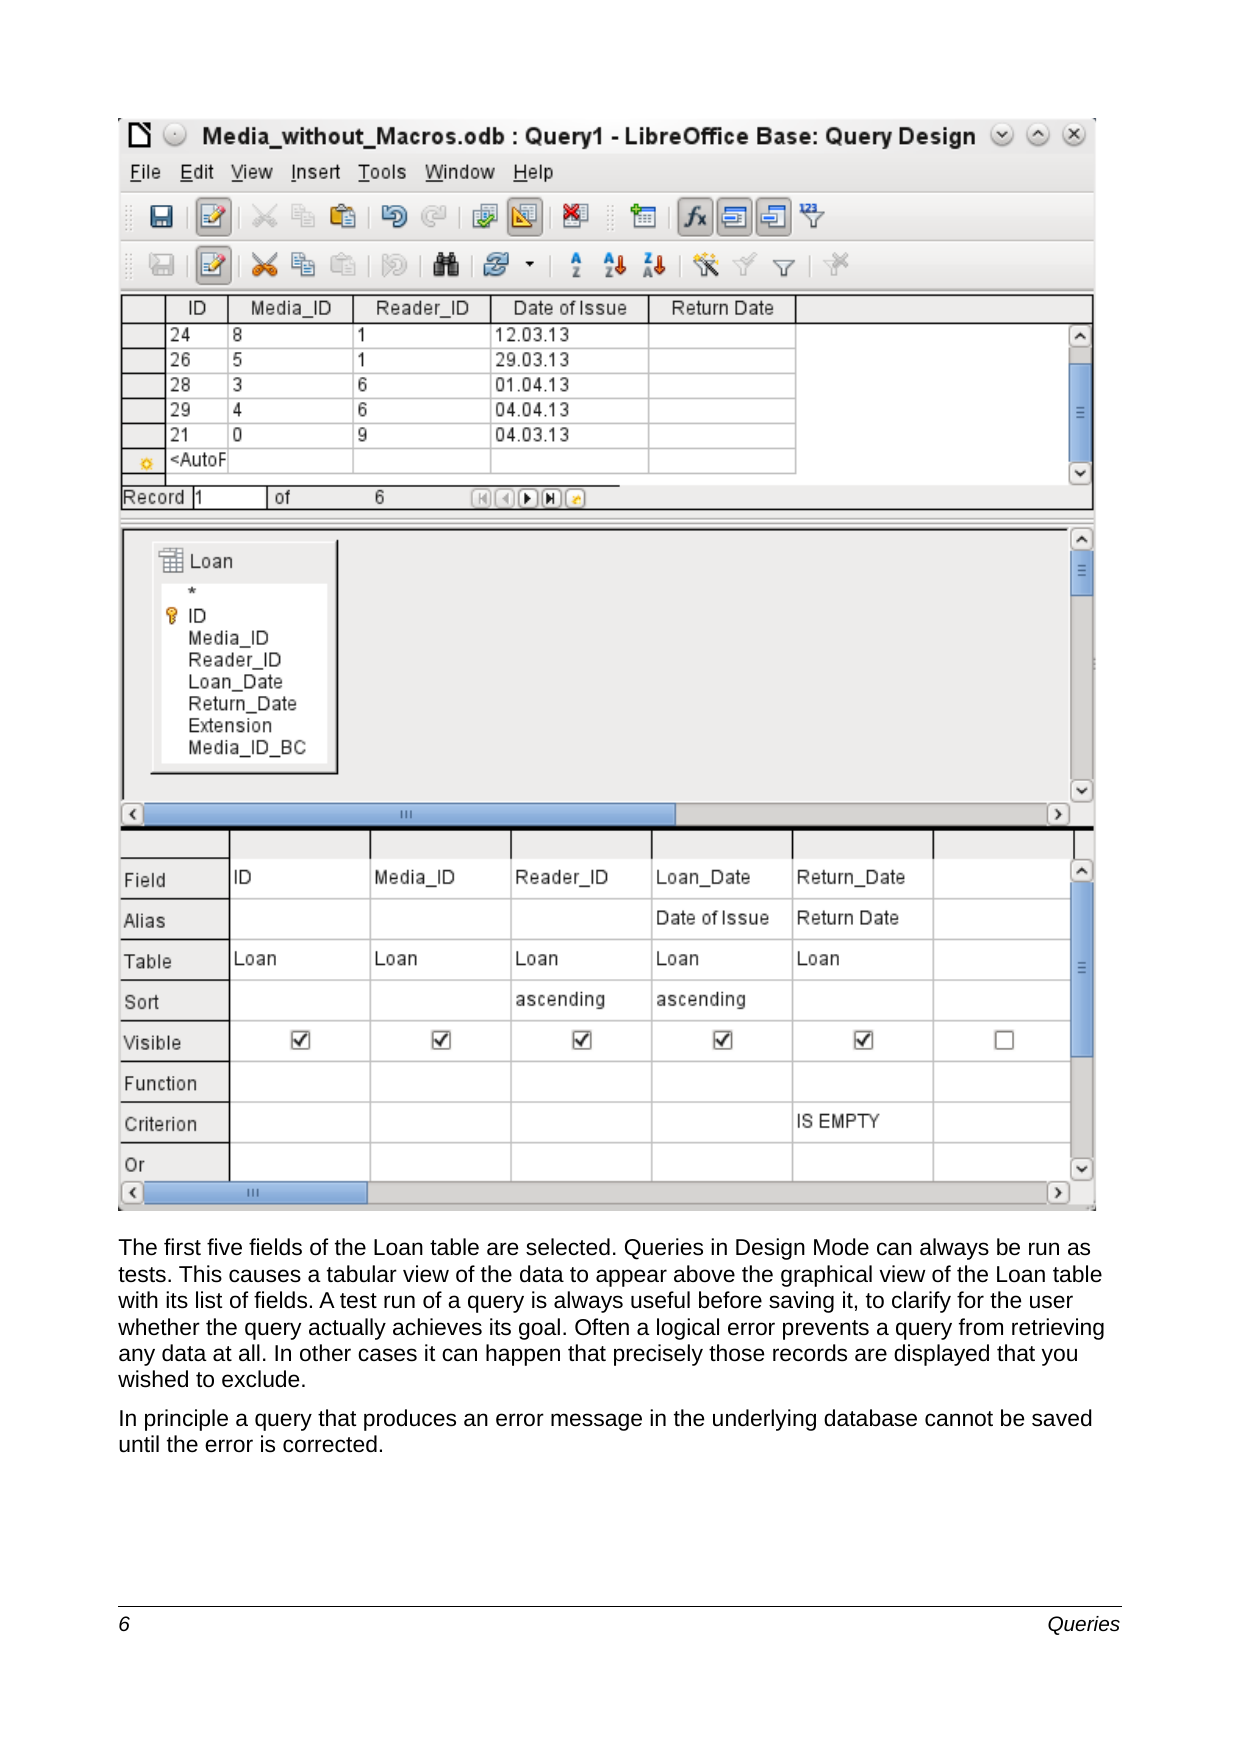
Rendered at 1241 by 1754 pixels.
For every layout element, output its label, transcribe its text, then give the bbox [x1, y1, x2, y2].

text The first five fields of the Loan table are selected. Queries in Design Mode can always be run as tests. This causes a tabular view of the data to appear above the graphical view of the Loan table with its list of fields. A test run of a query is always useful before saving it, to clarify for the user whether the query actually achieves its goal. Often a logical error prevents a query from retrieving any data at all. In other cases it can happen that precisely those records are displayed that you wished to exclude. [118, 1234, 1122, 1392]
text In principle a query that produces an error message in the underlying database cannot be saved until the error is corrected. [118, 1405, 1122, 1458]
picture [118, 118, 1097, 1211]
